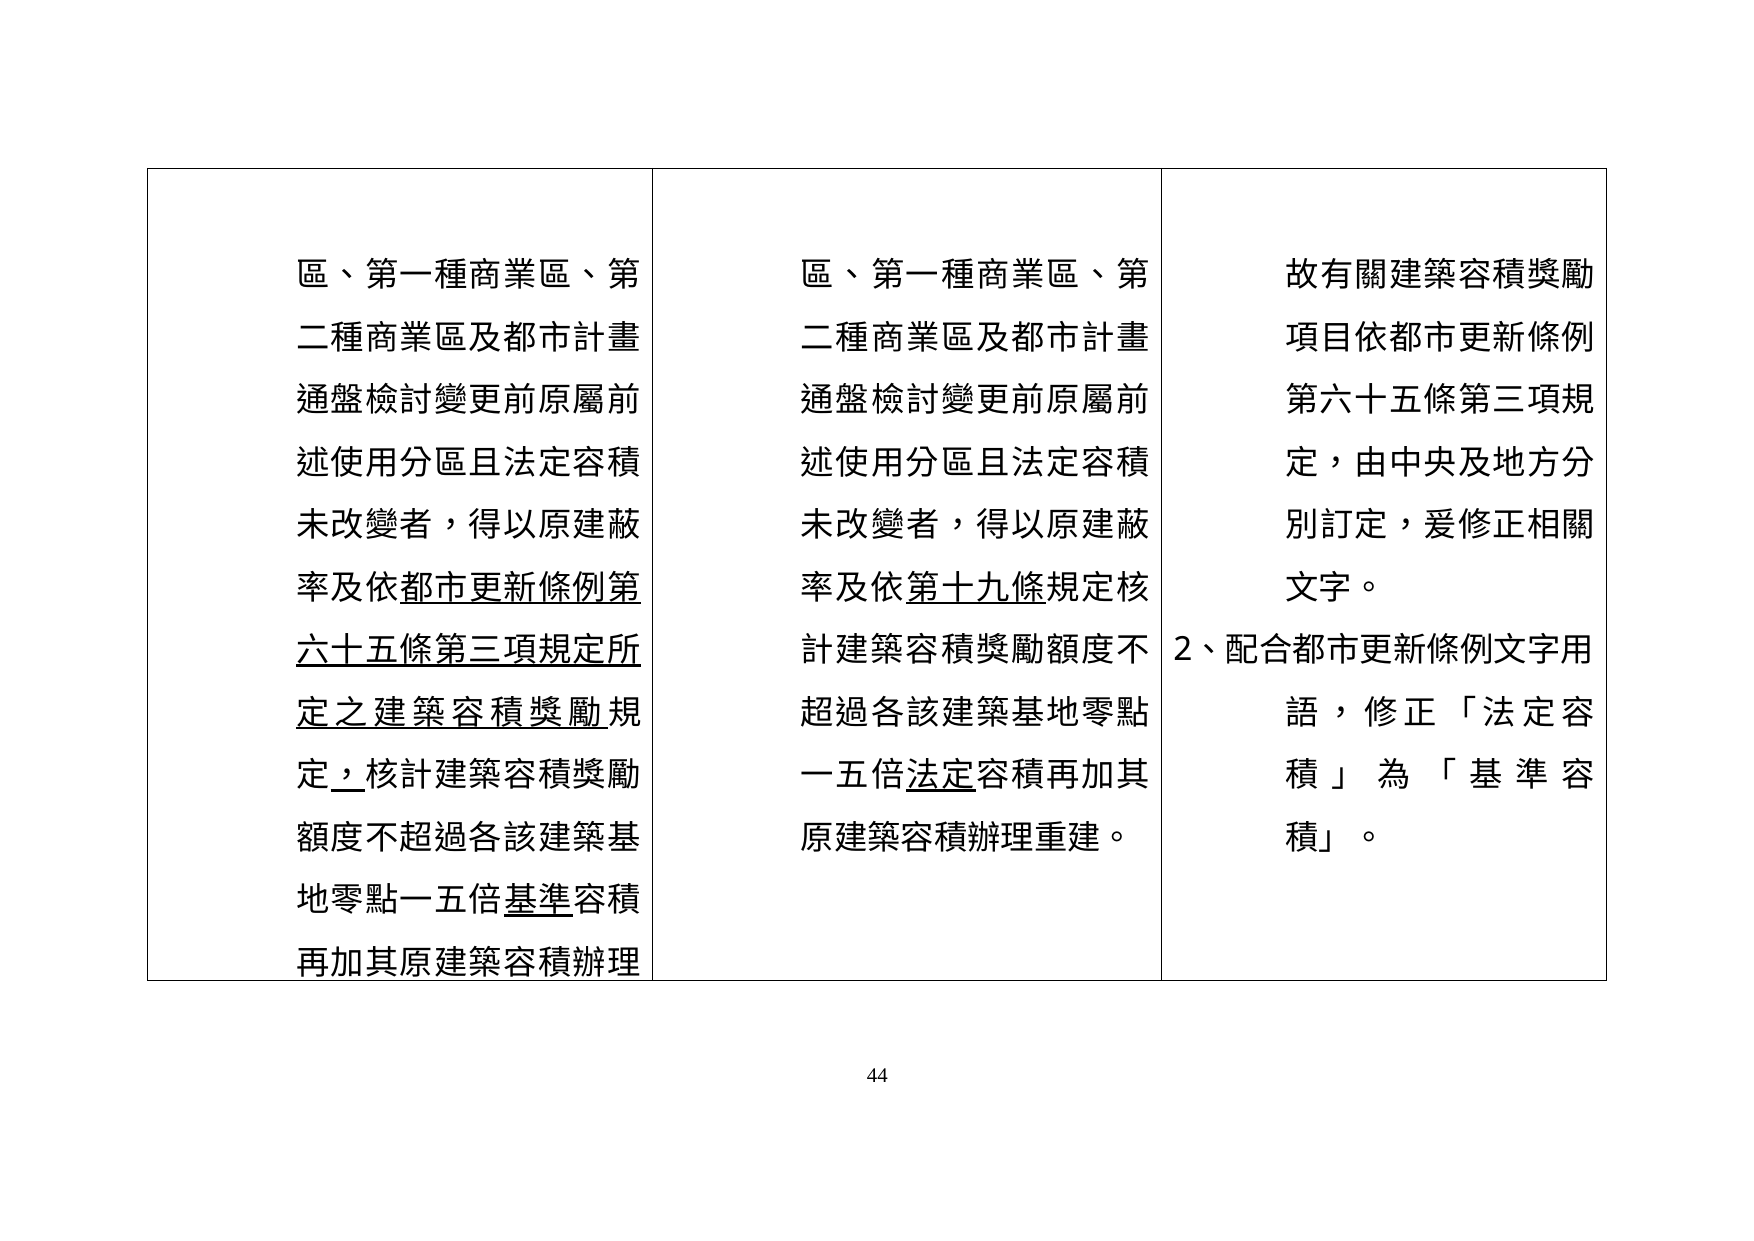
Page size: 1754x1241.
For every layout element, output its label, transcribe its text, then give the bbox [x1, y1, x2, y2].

table_cell 故有關建築容積獎勵項目依都市更新條例第六十五條第三項規定，由中央及地方分別訂定，爰修正相關文字。 配合都市更新條例文字用語，修正「法定容積」為「基準容積」。 [1162, 169, 1606, 980]
table_cell 區、第一種商業區、第二種商業區及都市計畫通盤檢討變更前原屬前述使用分區且法定容積未改變者，得以原建蔽率及依都市更新條例第六十五條第三項規定所定之建築容積獎勵規定，核計建築容積獎勵額度不超過各該建築基地零點一五倍基準容積再加其原建築容積辦理 [148, 169, 652, 980]
table_cell 區、第一種商業區、第二種商業區及都市計畫通盤檢討變更前原屬前述使用分區且法定容積未改變者，得以原建蔽率及依第十九條規定核計建築容積獎勵額度不超過各該建築基地零點一五倍法定容積再加其原建築容積辦理重建。 [653, 169, 1161, 980]
